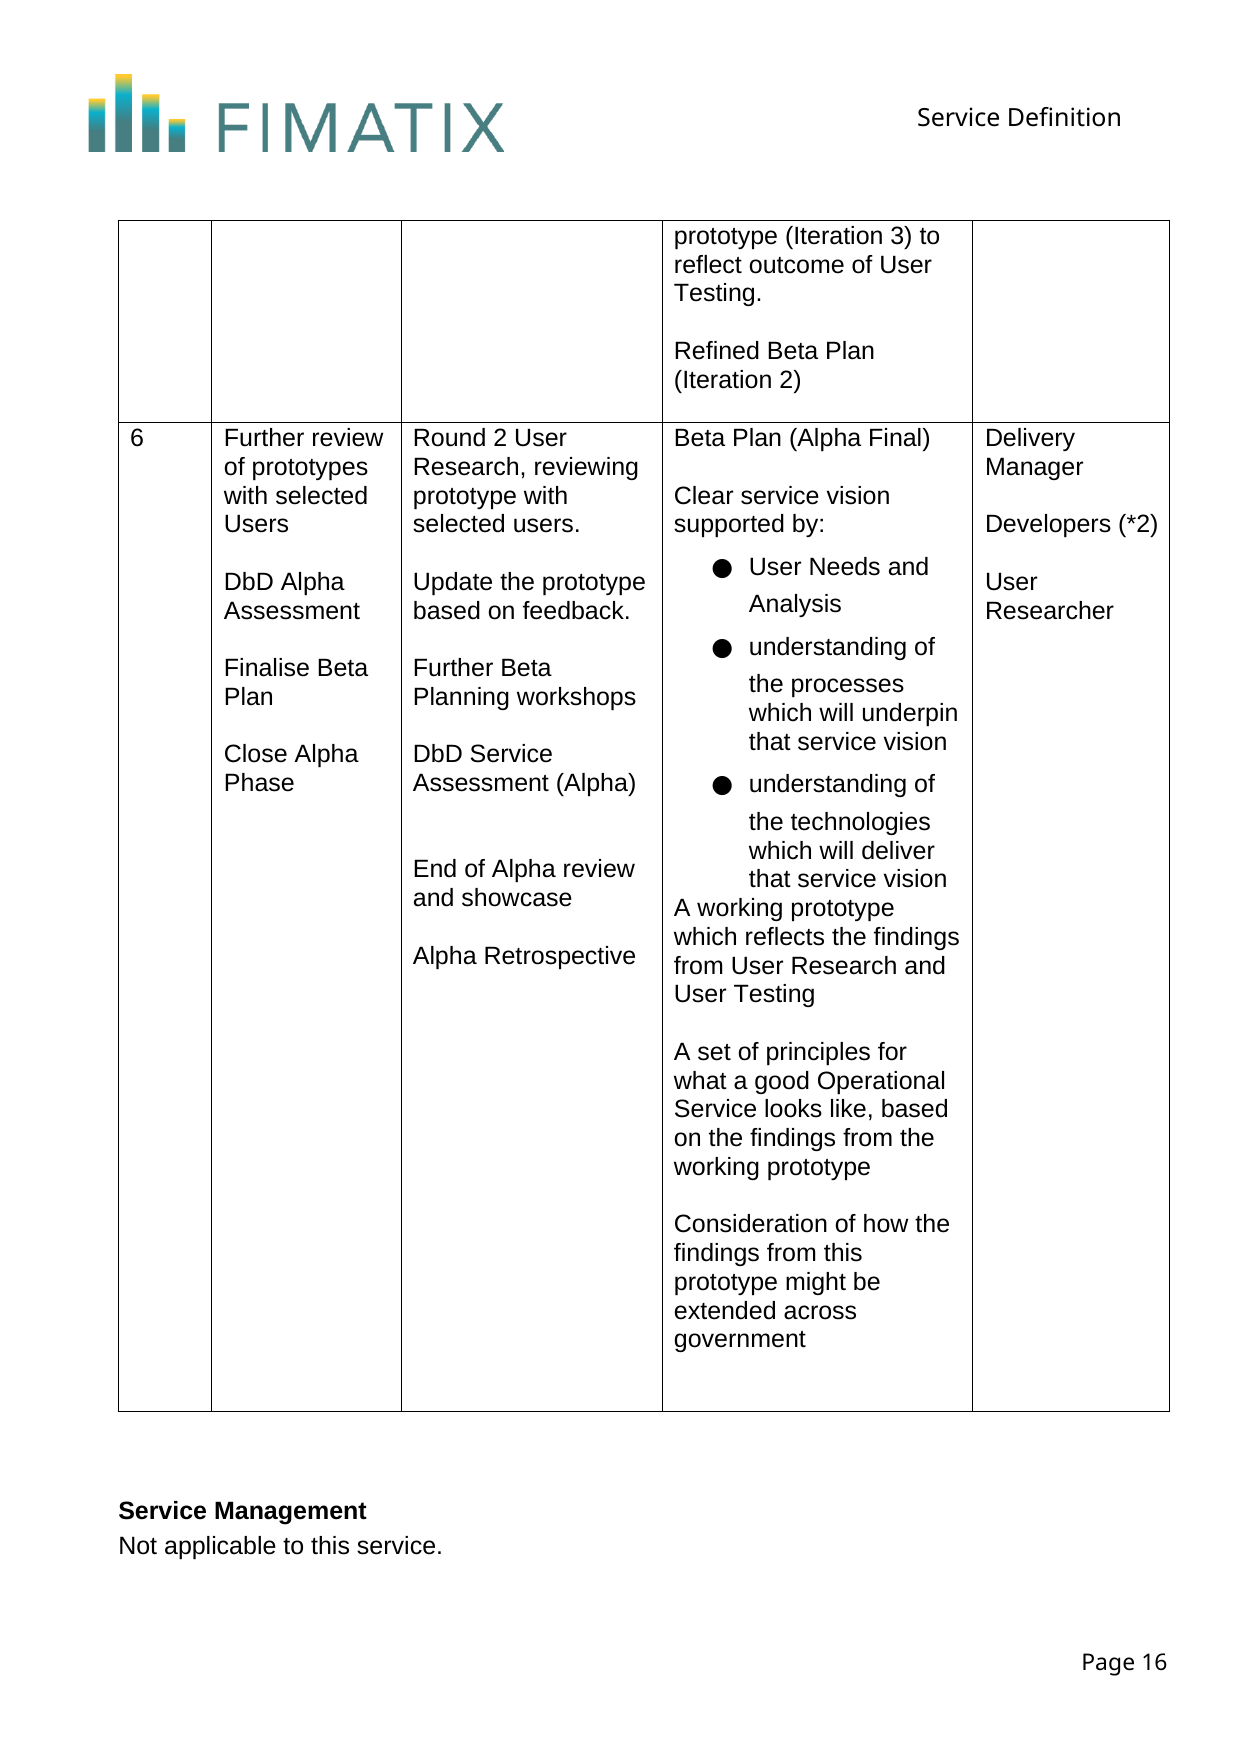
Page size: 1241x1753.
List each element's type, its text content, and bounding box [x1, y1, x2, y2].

table_cell [212, 221, 401, 422]
subtitle Service Management [118, 1496, 1122, 1525]
table_cell prototype (Iteration 3) to reflect outcome of User Testing. Refined Beta Plan (Iteration 2) [663, 221, 972, 422]
table_cell [119, 221, 211, 422]
table_cell Round 2 User Research, reviewing prototype with selected users. Update the prototype based on feedback. Further Beta Planning workshops DbD Service Assessment (Alpha) End of Alpha review and showcase Alpha Retrospective [402, 423, 662, 1411]
table_cell [402, 221, 662, 422]
table_cell 6 [119, 423, 211, 1411]
text Not applicable to this service. [118, 1531, 1122, 1559]
table_cell Beta Plan (Alpha Final) Clear service vision supported by: User Needs and Analysis understanding of the processes which will underpin that service vision understanding of the technologies which will deliver that service vision A working prototype which reflects the findings from User Research and User Testing A set of principles for what a good Operational Service looks like, based on the findings from the working prototype Consideration of how the findings from this prototype might be extended across government [663, 423, 972, 1411]
table_cell Further review of prototypes with selected Users DbD Alpha Assessment Finalise Beta Plan Close Alpha Phase [212, 423, 401, 1411]
table_cell Delivery Manager Developers (*2) User Researcher [973, 423, 1169, 1411]
table_cell [973, 221, 1169, 422]
